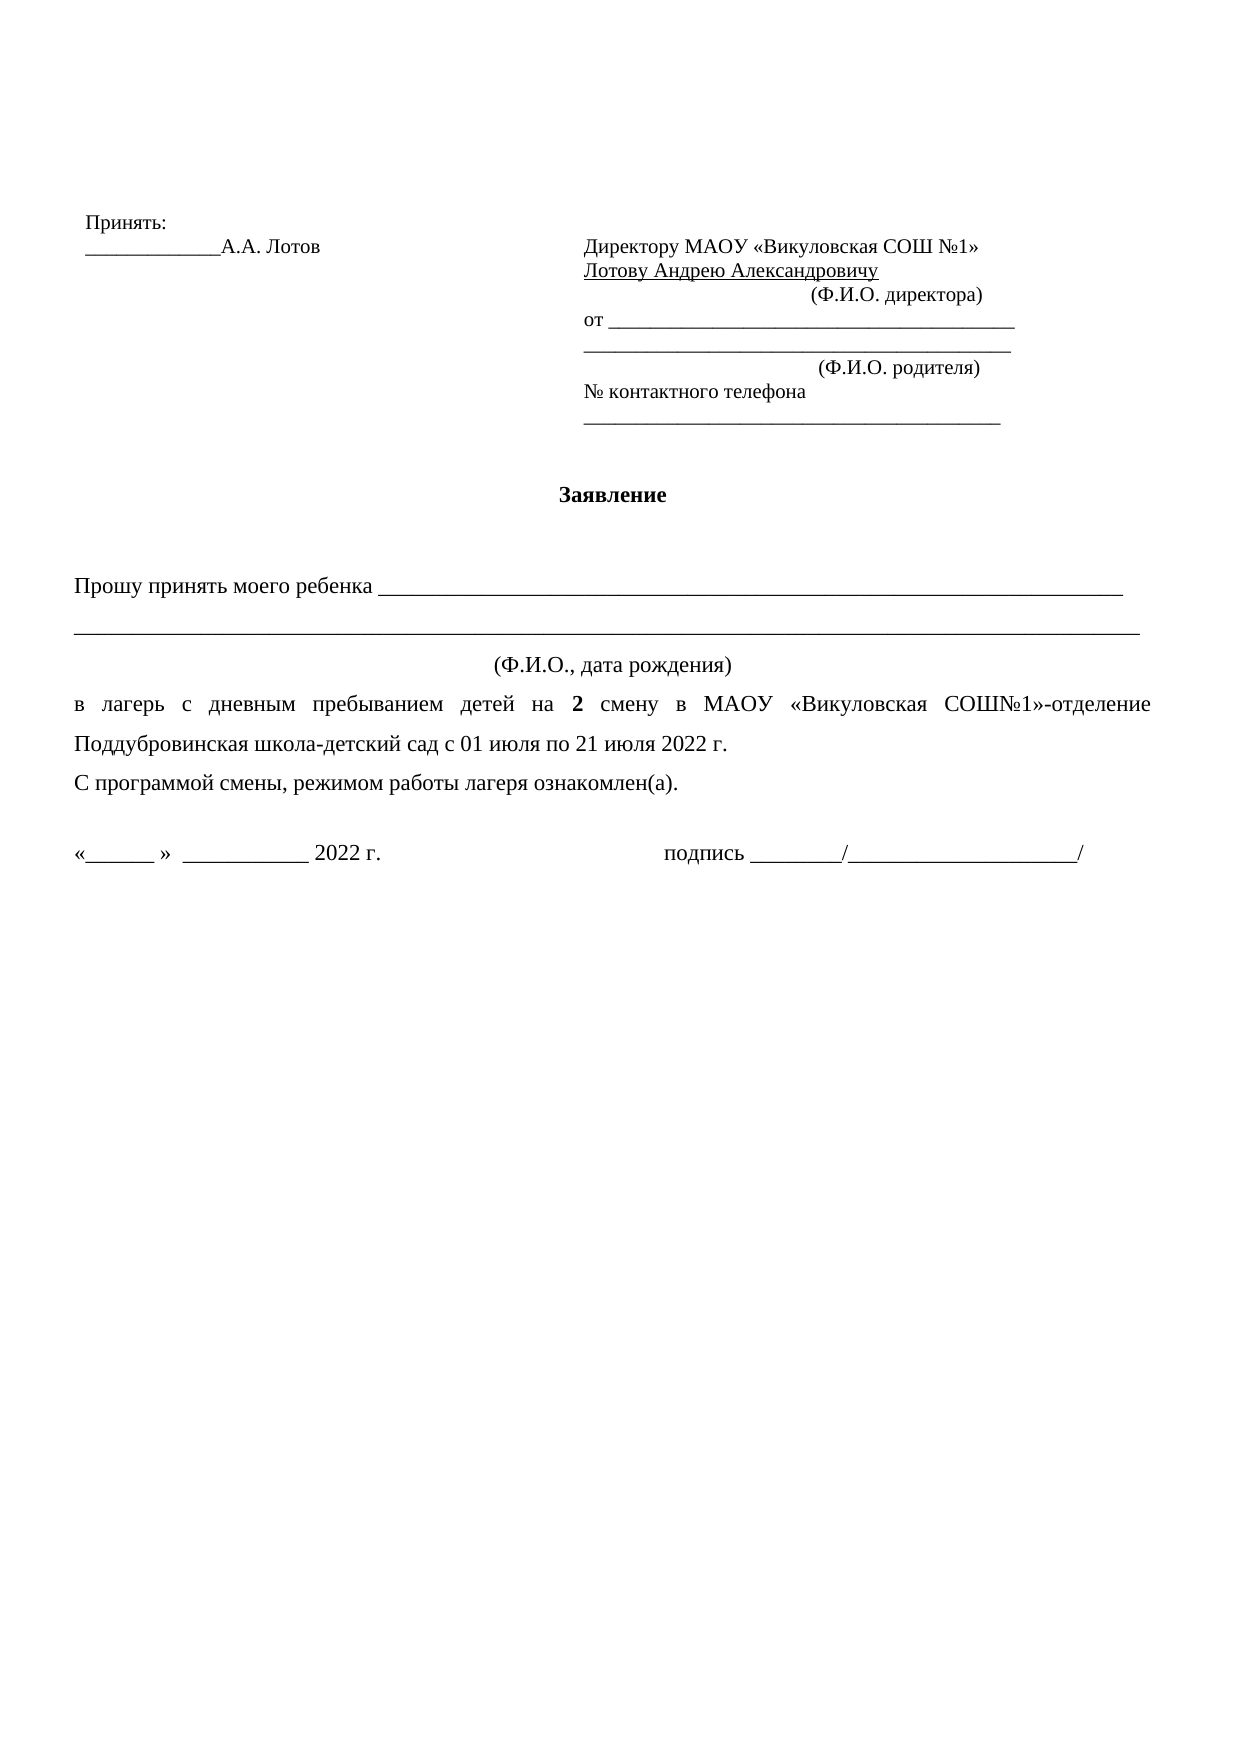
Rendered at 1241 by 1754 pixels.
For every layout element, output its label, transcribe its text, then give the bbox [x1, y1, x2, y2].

text (Ф.И.О., дата рождения) [74, 651, 1152, 677]
text _____________________________________________________________________________________________ [74, 611, 1152, 637]
text «______ » ___________ 2022 г. подпись ________/____________________/ [74, 839, 1152, 865]
text в лагерь с дневным пребыванием детей на 2 смену в МАОУ «Викуловская СОШ№1»-отделение Поддубровинская школа-детский сад с 01 июля по 21 июля 2022 г. [74, 690, 1152, 756]
text С программой смены, режимом работы лагеря ознакомлен(а). [74, 769, 1152, 795]
text Прошу принять моего ребенка _________________________________________________________________ [74, 572, 1152, 598]
table_header Принять: _____________А.А. Лотов [74, 210, 572, 451]
table_header Директору МАОУ «Викуловская СОШ №1» Лотову Андрею Александровичу (Ф.И.О. директора) от _______________________________________ _________________________________________ (Ф.И.О. родителя) № контактного телефона ________________________________________ [573, 210, 1221, 451]
text Заявление [74, 481, 1152, 507]
